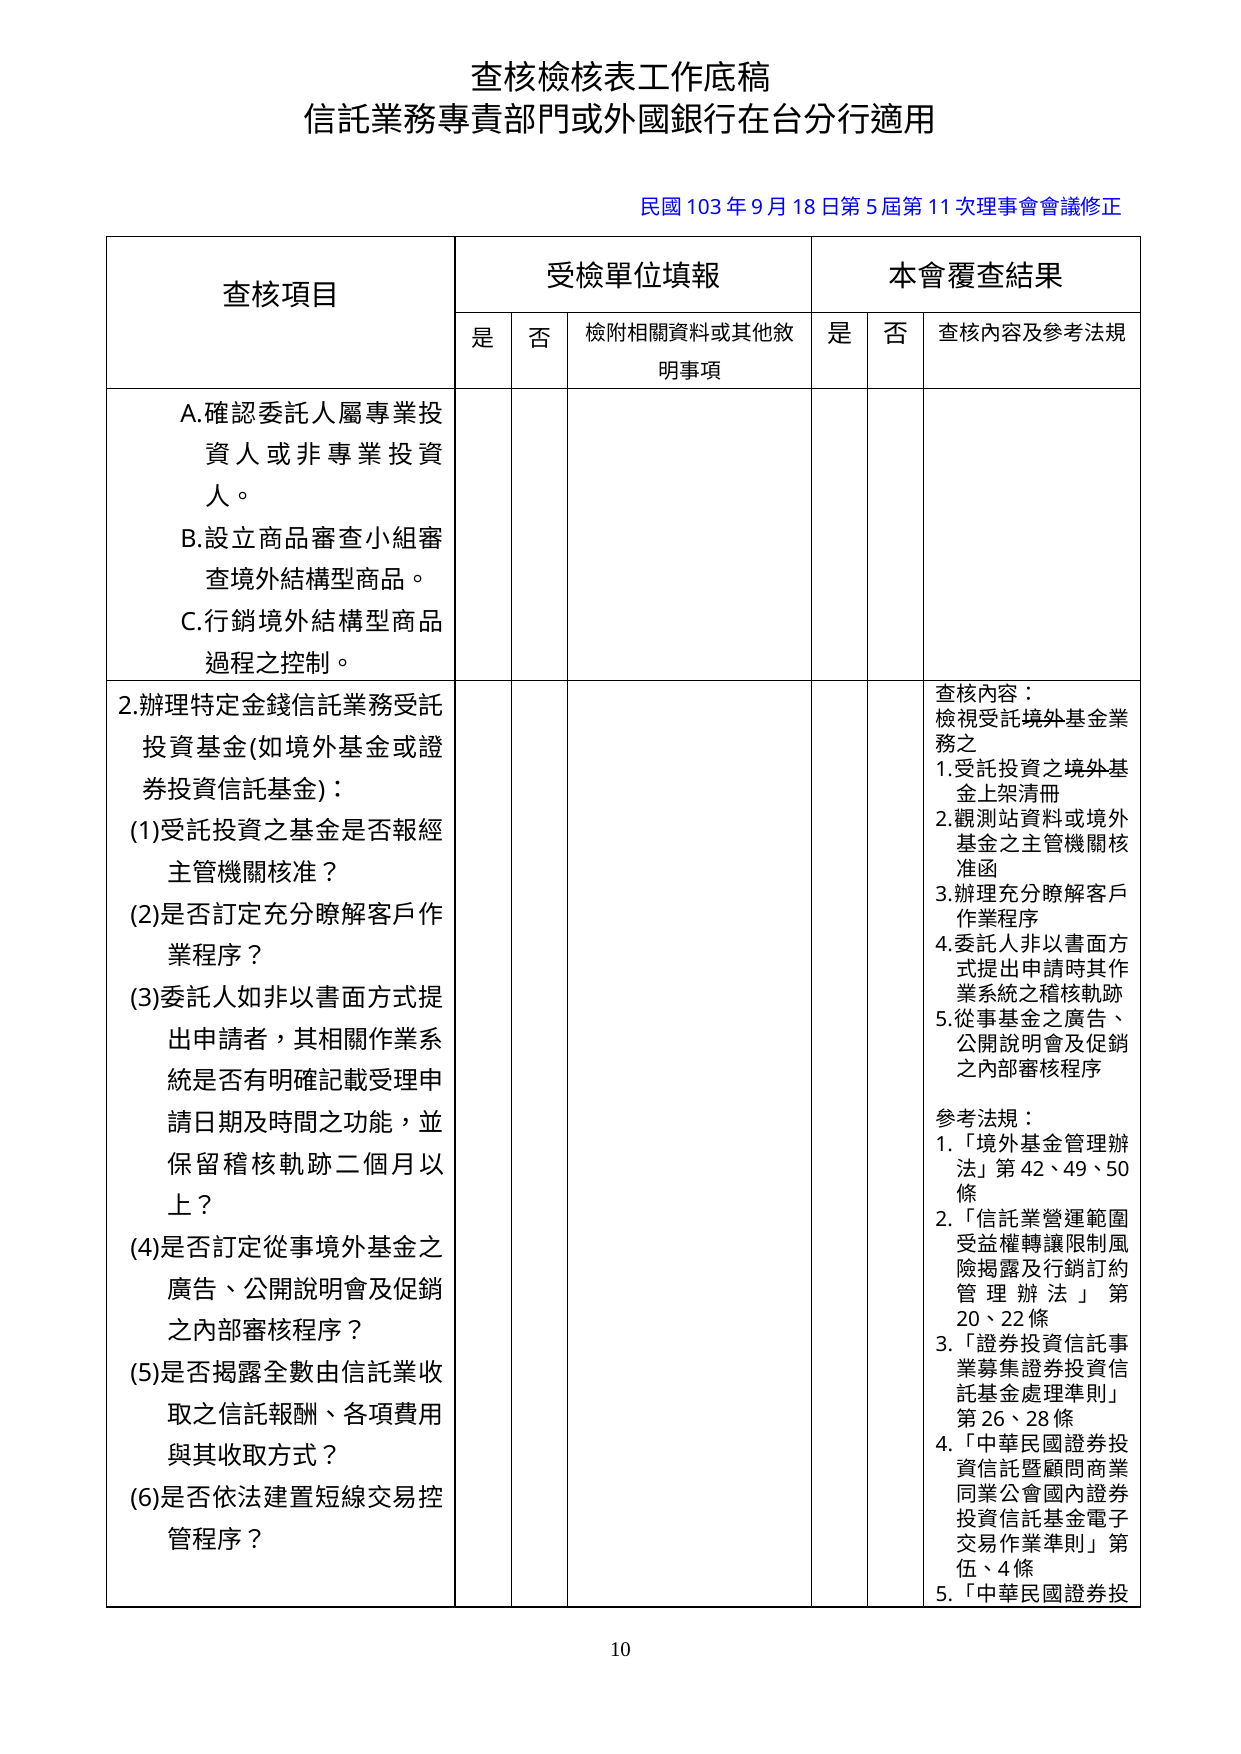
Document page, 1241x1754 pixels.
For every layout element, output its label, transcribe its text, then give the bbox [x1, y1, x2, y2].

table_cell [868, 389, 923, 680]
table_header 受檢單位填報 [456, 237, 811, 312]
table_cell [868, 681, 923, 1606]
table_cell [812, 681, 867, 1606]
table_cell 是 [456, 313, 511, 388]
table_cell 是 [812, 313, 867, 388]
table_cell 檢附相關資料或其他敘明事項 [568, 313, 811, 388]
table_cell [512, 389, 567, 680]
table_cell 否 [868, 313, 923, 388]
table_header 本會覆查結果 [812, 237, 1140, 312]
table_cell [568, 389, 811, 680]
table_header 查核項目 [107, 237, 454, 388]
table_cell [456, 681, 511, 1606]
table_cell A.確認委託人屬專業投資人或非專業投資人。 B.設立商品審查小組審查境外結構型商品。 C.行銷境外結構型商品過程之控制。 [107, 389, 454, 680]
table_cell [812, 389, 867, 680]
table_cell 2.辦理特定金錢信託業務受託投資基金(如境外基金或證券投資信託基金)： (1)受託投資之基金是否報經主管機關核准？ (2)是否訂定充分瞭解客戶作業程序？ (3)委託人如非以書面方式提出申請者，其相關作業系統是否有明確記載受理申請日期及時間之功能，並保留稽核軌跡二個月以上？ (4)是否訂定從事境外基金之廣告、公開說明會及促銷之內部審核程序？ (5)是否揭露全數由信託業收取之信託報酬、各項費用與其收取方式？ (6)是否依法建置短線交易控管程序？ [107, 681, 454, 1606]
table_cell 查核內容及參考法規 [924, 313, 1140, 388]
table_cell 否 [512, 313, 567, 388]
table_cell [456, 389, 511, 680]
table_cell 查核內容： 檢視受託境外基金業務之 1.受託投資之境外基金上架清冊 2.觀測站資料或境外基金之主管機關核准函 3.辦理充分瞭解客戶作業程序 4.委託人非以書面方式提出申請時其作業系統之稽核軌跡 5.從事基金之廣告、公開說明會及促銷之內部審核程序 參考法規： 1.「境外基金管理辦法」第42、49、50條 2.「信託業營運範圍受益權轉讓限制風險揭露及行銷訂約管理辦法」第20、22條 3.「證券投資信託事業募集證券投資信託基金處理準則」第26、28條 4.「中華民國證券投資信託暨顧問商業同業公會國內證券投資信託基金電子交易作業準則」第伍、4條 5.「中華民國證券投 [924, 681, 1140, 1606]
table_cell [568, 681, 811, 1606]
table_cell [512, 681, 567, 1606]
table_cell [924, 389, 1140, 680]
